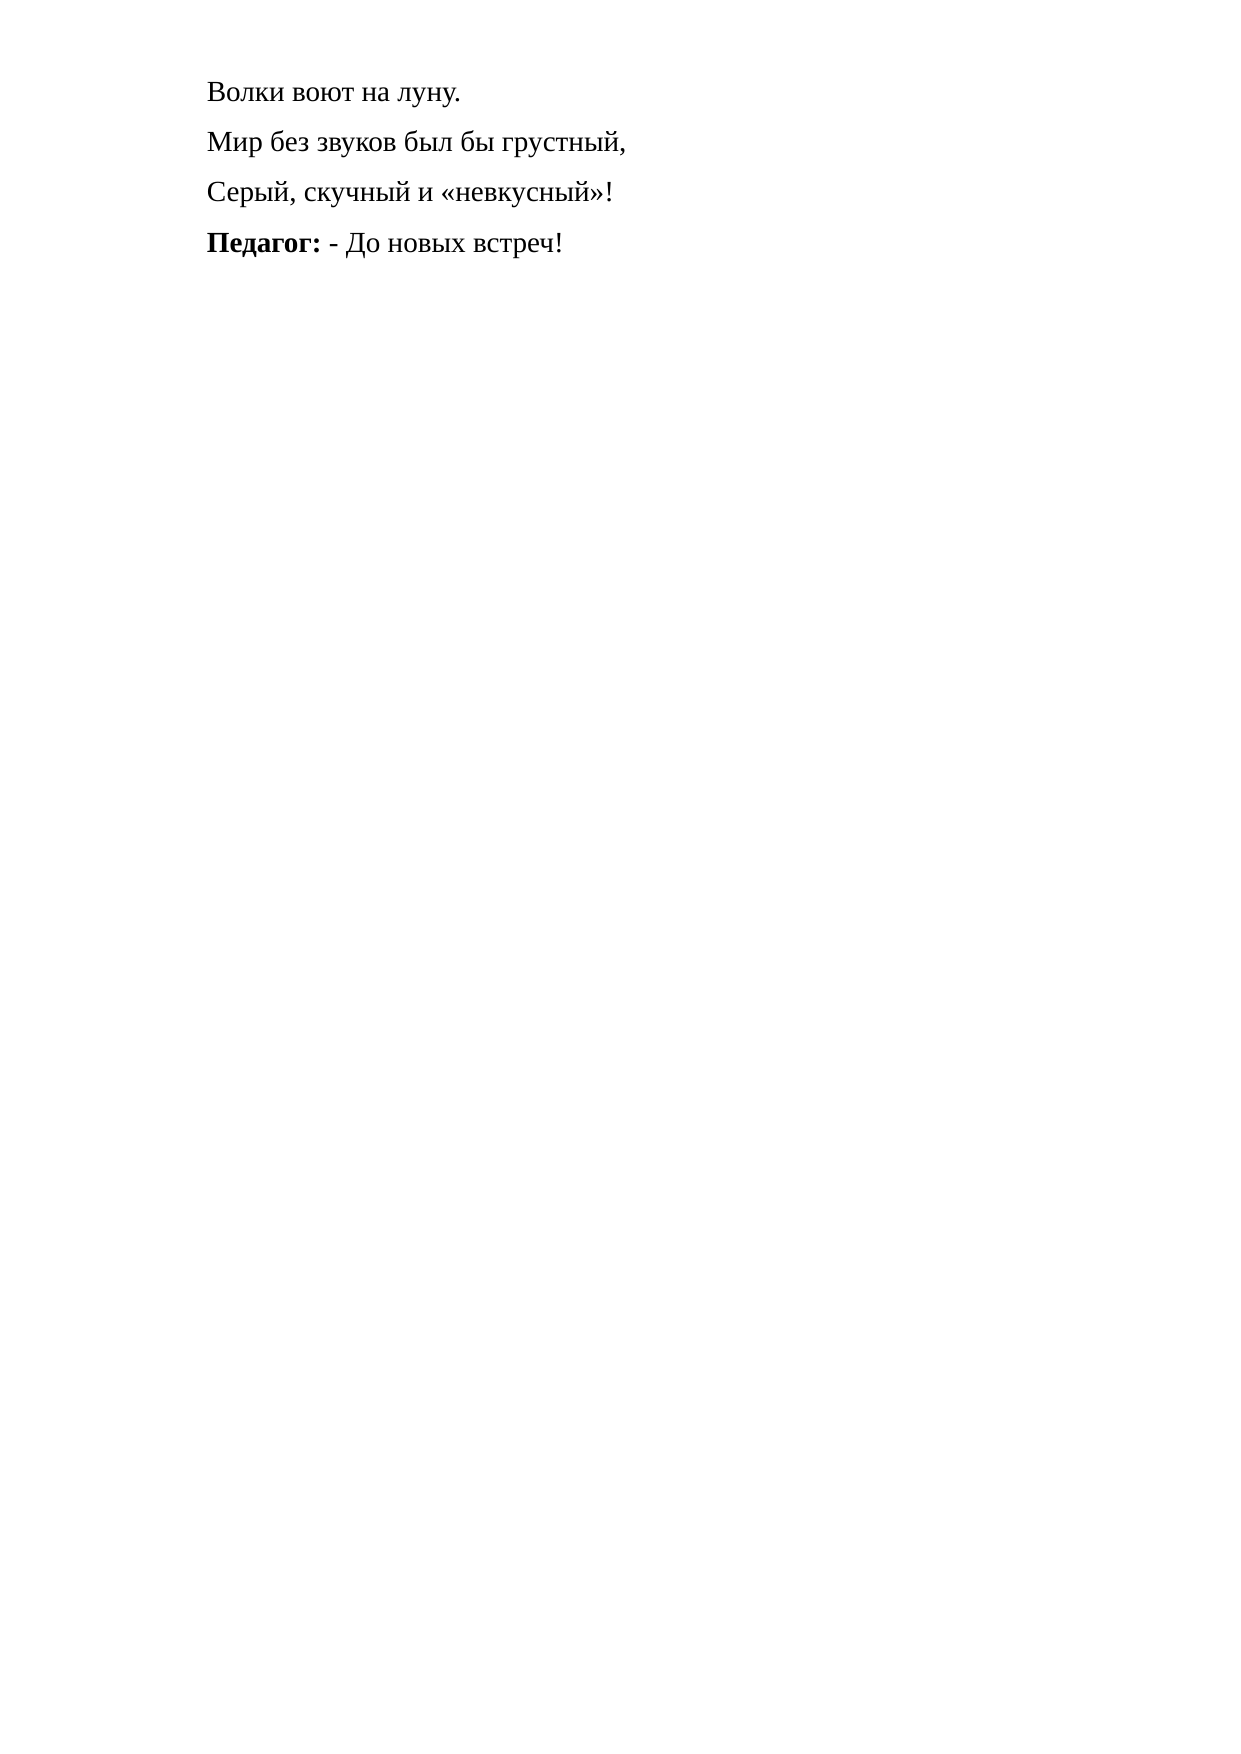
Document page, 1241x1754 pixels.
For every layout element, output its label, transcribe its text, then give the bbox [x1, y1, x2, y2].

text Мир без звуков был бы грустный, [133, 124, 1152, 158]
text Педагог: - До новых встреч! [133, 225, 1152, 258]
text Волки воют на луну. [133, 74, 1152, 107]
text Серый, скучный и «невкусный»! [133, 174, 1152, 208]
